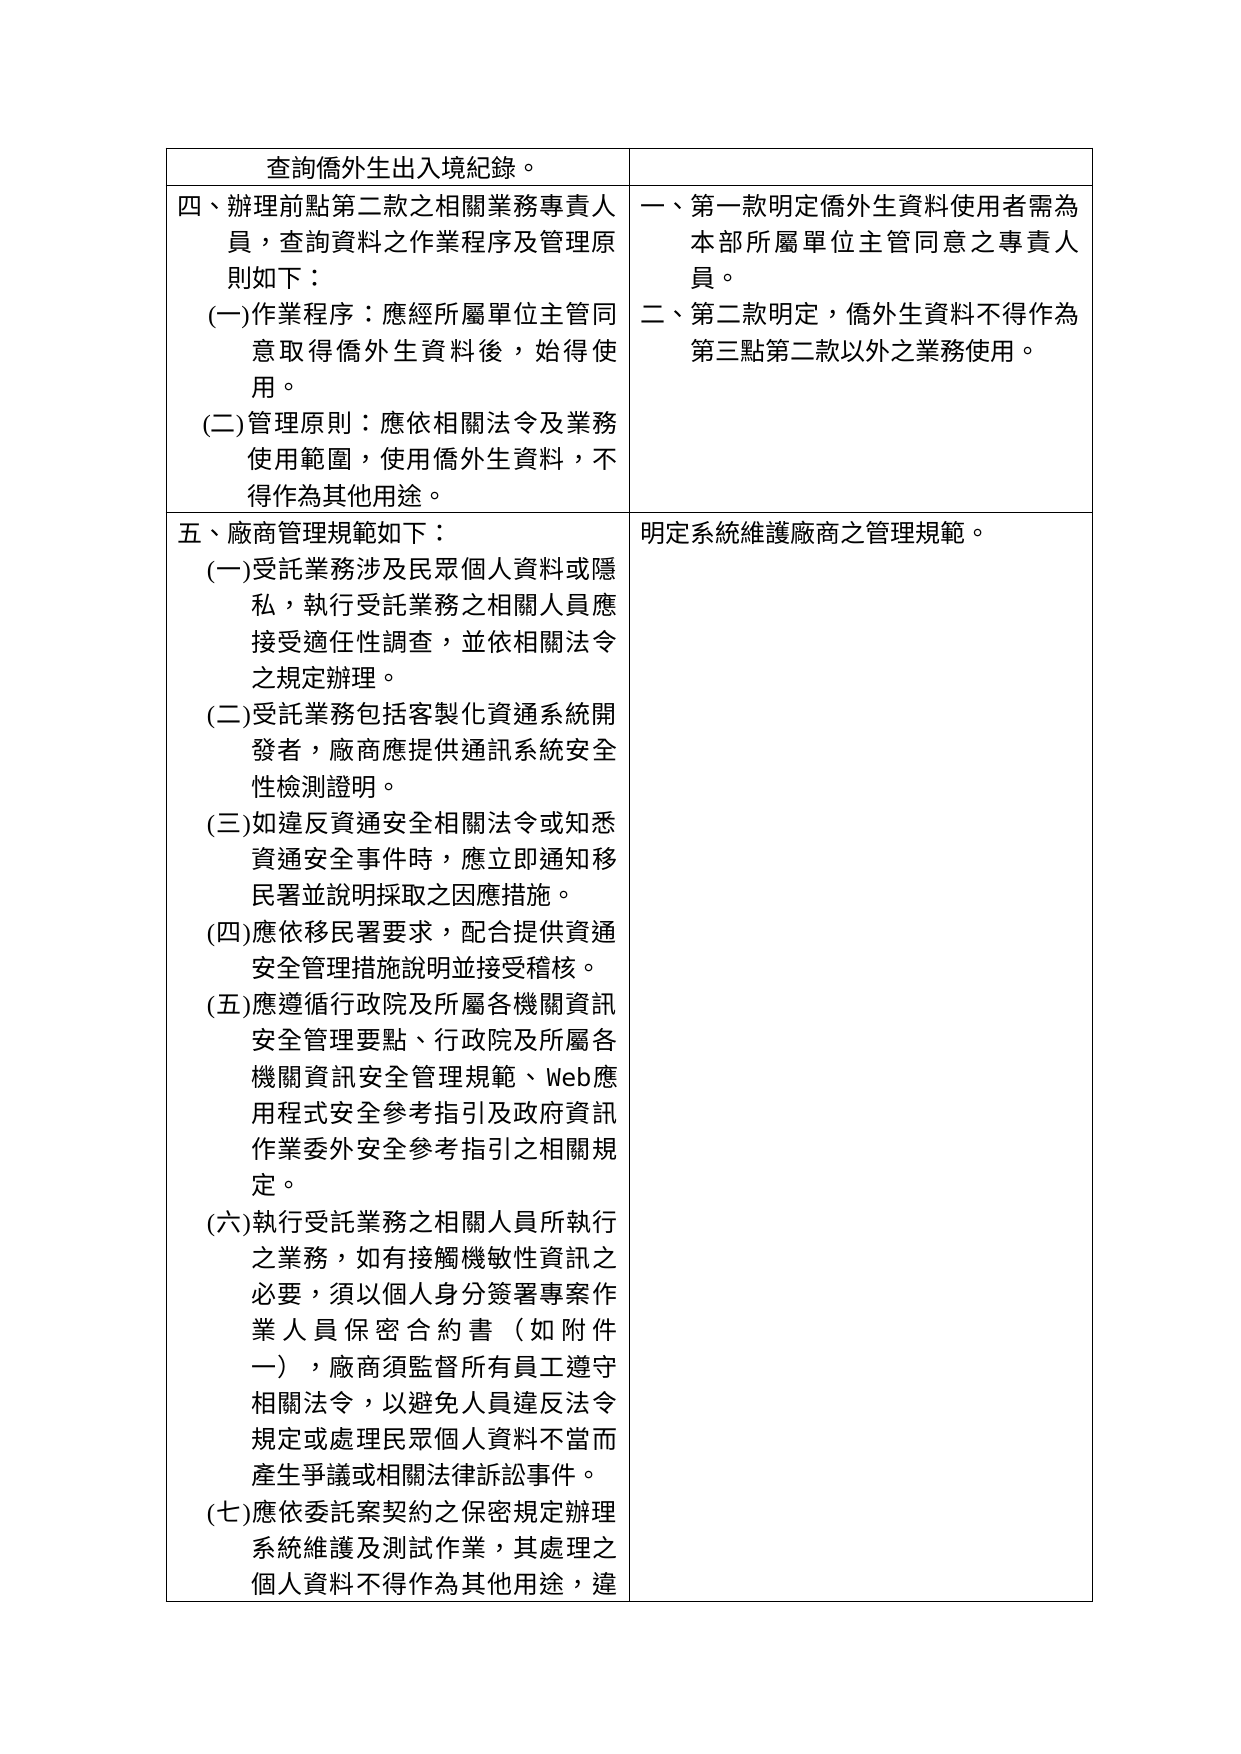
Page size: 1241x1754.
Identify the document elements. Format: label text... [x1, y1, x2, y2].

table_cell 明定系統維護廠商之管理規範。 [630, 513, 1092, 1601]
table_cell 查詢僑外生出入境紀錄。 [167, 149, 629, 185]
table_cell 第一款明定僑外生資料使用者需為本部所屬單位主管同意之專責人員。 第二款明定，僑外生資料不得作為第三點第二款以外之業務使用。 [630, 186, 1092, 512]
table_cell 廠商管理規範如下： (一)受託業務涉及民眾個人資料或隱私，執行受託業務之相關人員應接受適任性調查，並依相關法令之規定辦理。 (二)受託業務包括客製化資通系統開發者，廠商應提供通訊系統安全性檢測證明。 (三)如違反資通安全相關法令或知悉資通安全事件時，應立即通知移民署並說明採取之因應措施。 (四)應依移民署要求，配合提供資通安全管理措施說明並接受稽核。 (五)應遵循行政院及所屬各機關資訊安全管理要點、行政院及所屬各機關資訊安全管理規範、Web應用程式安全參考指引及政府資訊作業委外安全參考指引之相關規定。 (六)執行受託業務之相關人員所執行之業務，如有接觸機敏性資訊之必要，須以個人身分簽署專案作業人員保密合約書（如附件一），廠商須監督所有員工遵守相關法令，以避免人員違反法令規定或處理民眾個人資料不當而產生爭議或相關法律訴訟事件。 (七)應依委託案契約之保密規定辦理系統維護及測試作業，其處理之個人資料不得作為其他用途，違 [167, 513, 629, 1601]
table_cell [630, 149, 1092, 185]
table_cell 辦理前點第二款之相關業務專責人員，查詢資料之作業程序及管理原則如下： 作業程序：應經所屬單位主管同意取得僑外生資料後，始得使用。 管理原則：應依相關法令及業務使用範圍，使用僑外生資料，不得作為其他用途。 [167, 186, 629, 512]
